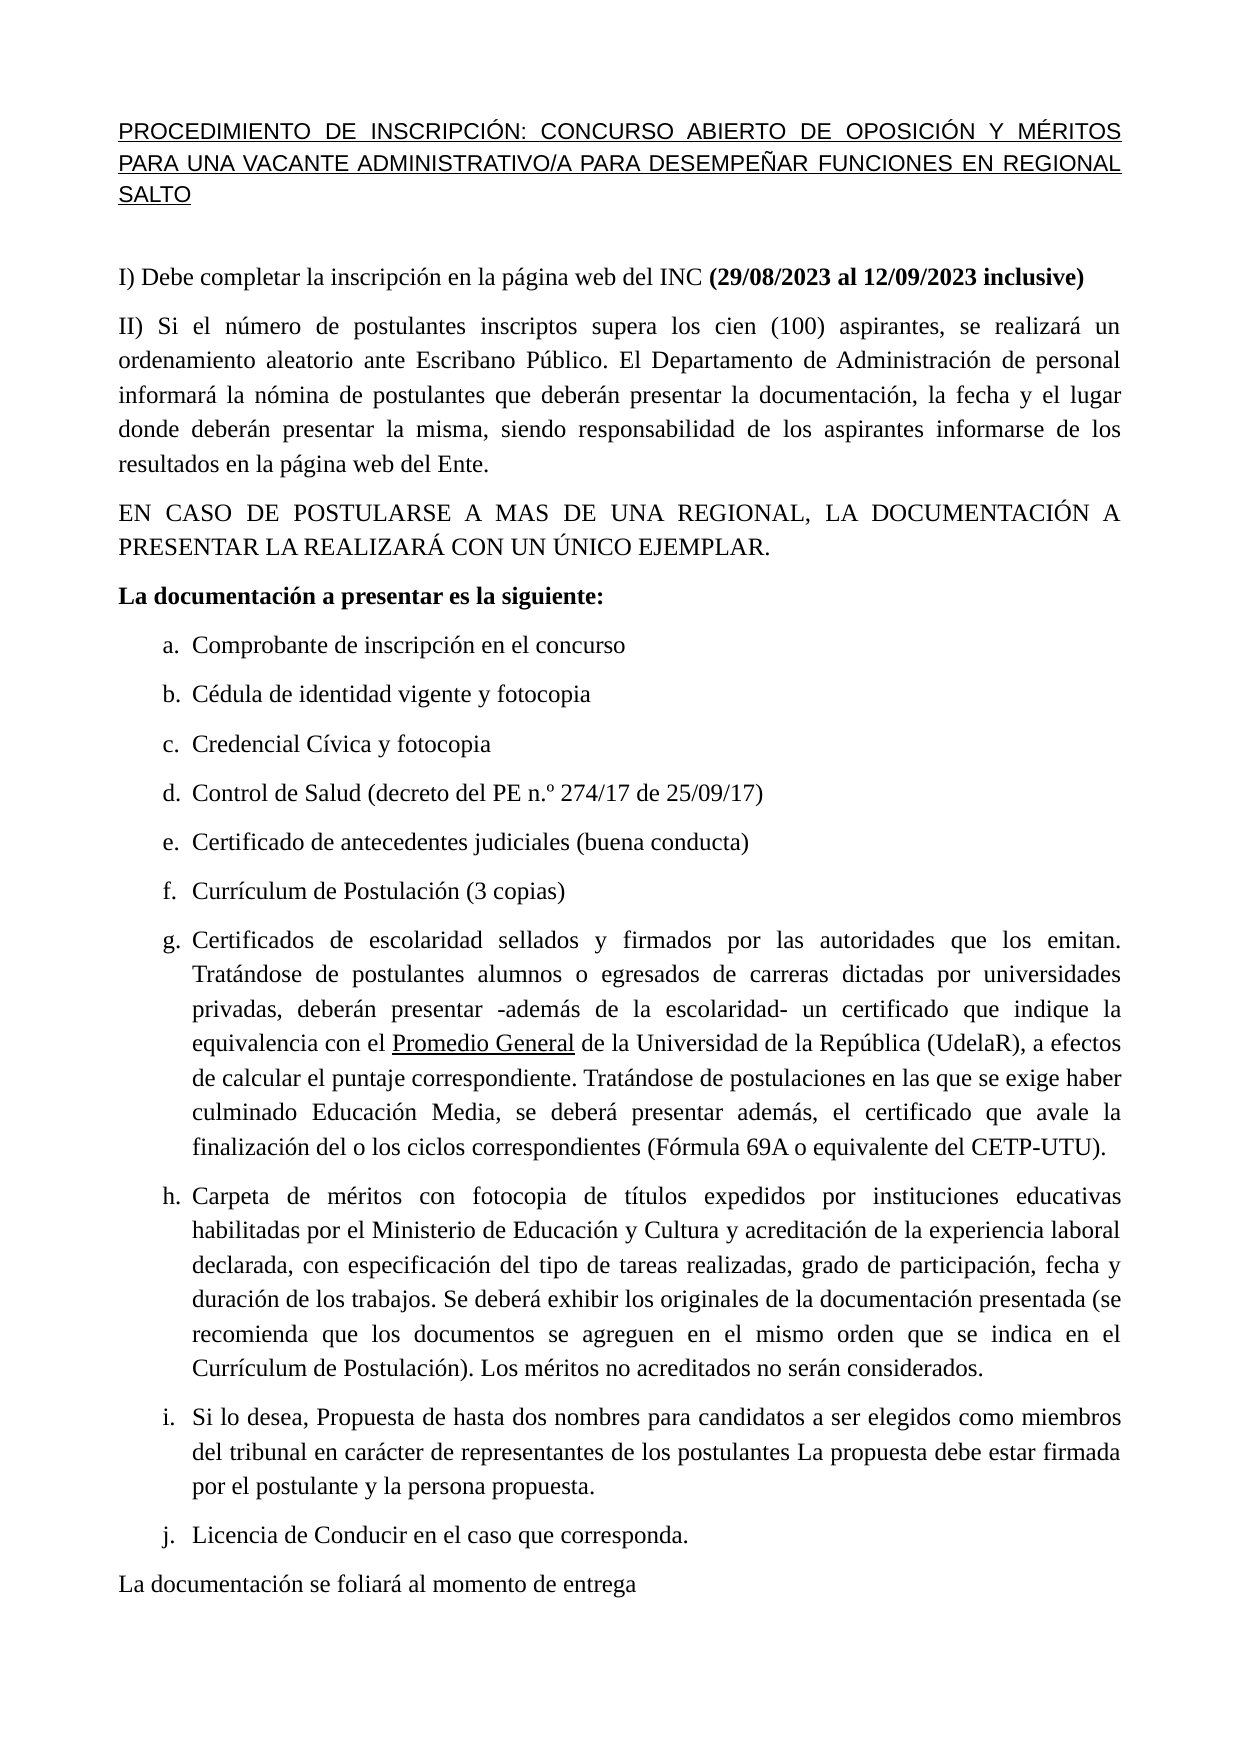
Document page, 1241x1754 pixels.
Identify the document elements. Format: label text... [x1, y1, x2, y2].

text I) Debe completar la inscripción en la página web del INC (29/08/2023 al 12/09/2023 inclusive) [118, 227, 1122, 291]
list Certificado de antecedentes judiciales (buena conducta) [162, 827, 1122, 856]
text PROCEDIMIENTO DE INSCRIPCIÓN: CONCURSO ABIERTO DE OPOSICIÓN Y MÉRITOS [118, 118, 1122, 141]
text PARA UNA VACANTE ADMINISTRATIVO/A PARA DESEMPEÑAR FUNCIONES EN REGIONAL [118, 142, 1122, 173]
list Licencia de Conducir en el caso que corresponda. [162, 1520, 1122, 1549]
list Comprobante de inscripción en el concurso [162, 631, 1122, 659]
text II) Si el número de postulantes inscriptos supera los cien (100) aspirantes, se realizará un ordenamiento aleatorio ante Escribano Público. El Departamento de Administración de personal informará la nómina de postulantes que deberán presentar la documentación, la fecha y el lugar donde deberán presentar la misma, siendo responsabilidad de los aspirantes informarse de los resultados en la página web del Ente. [118, 311, 1122, 478]
list Certificados de escolaridad sellados y firmados por las autoridades que los emitan. Tratándose de postulantes alumnos o egresados de carreras dictadas por universidades privadas, deberán presentar -además de la escolaridad- un certificado que indique la equivalencia con el Promedio General de la Universidad de la República (UdelaR), a efectos de calcular el puntaje correspondiente. Tratándose de postulaciones en las que se exige haber culminado Educación Media, se deberá presentar además, el certificado que avale la finalización del o los ciclos correspondientes (Fórmula 69A o equivalente del CETP-UTU). [162, 925, 1122, 1161]
text La documentación a presentar es la siguiente: [118, 581, 1122, 610]
list Cédula de identidad vigente y fotocopia [162, 679, 1122, 708]
text EN CASO DE POSTULARSE A MAS DE UNA REGIONAL, LA DOCUMENTACIÓN A PRESENTAR LA REALIZARÁ CON UN ÚNICO EJEMPLAR. [118, 498, 1122, 561]
list Currículum de Postulación (3 copias) [162, 876, 1122, 904]
text La documentación se foliará al momento de entrega [118, 1569, 1122, 1598]
text SALTO [118, 174, 1122, 208]
list Si lo desea, Propuesta de hasta dos nombres para candidatos a ser elegidos como miembros del tribunal en carácter de representantes de los postulantes La propuesta debe estar firmada por el postulante y la persona propuesta. [162, 1402, 1122, 1500]
list Carpeta de méritos con fotocopia de títulos expedidos por instituciones educativas habilitadas por el Ministerio de Educación y Cultura y acreditación de la experiencia laboral declarada, con especificación del tipo de tareas realizadas, grado de participación, fecha y duración de los trabajos. Se deberá exhibir los originales de la documentación presentada (se recomienda que los documentos se agreguen en el mismo orden que se indica en el Currículum de Postulación). Los méritos no acreditados no serán considerados. [162, 1181, 1122, 1382]
list Control de Salud (decreto del PE n.º 274/17 de 25/09/17) [162, 778, 1122, 806]
list Credencial Cívica y fotocopia [162, 729, 1122, 757]
